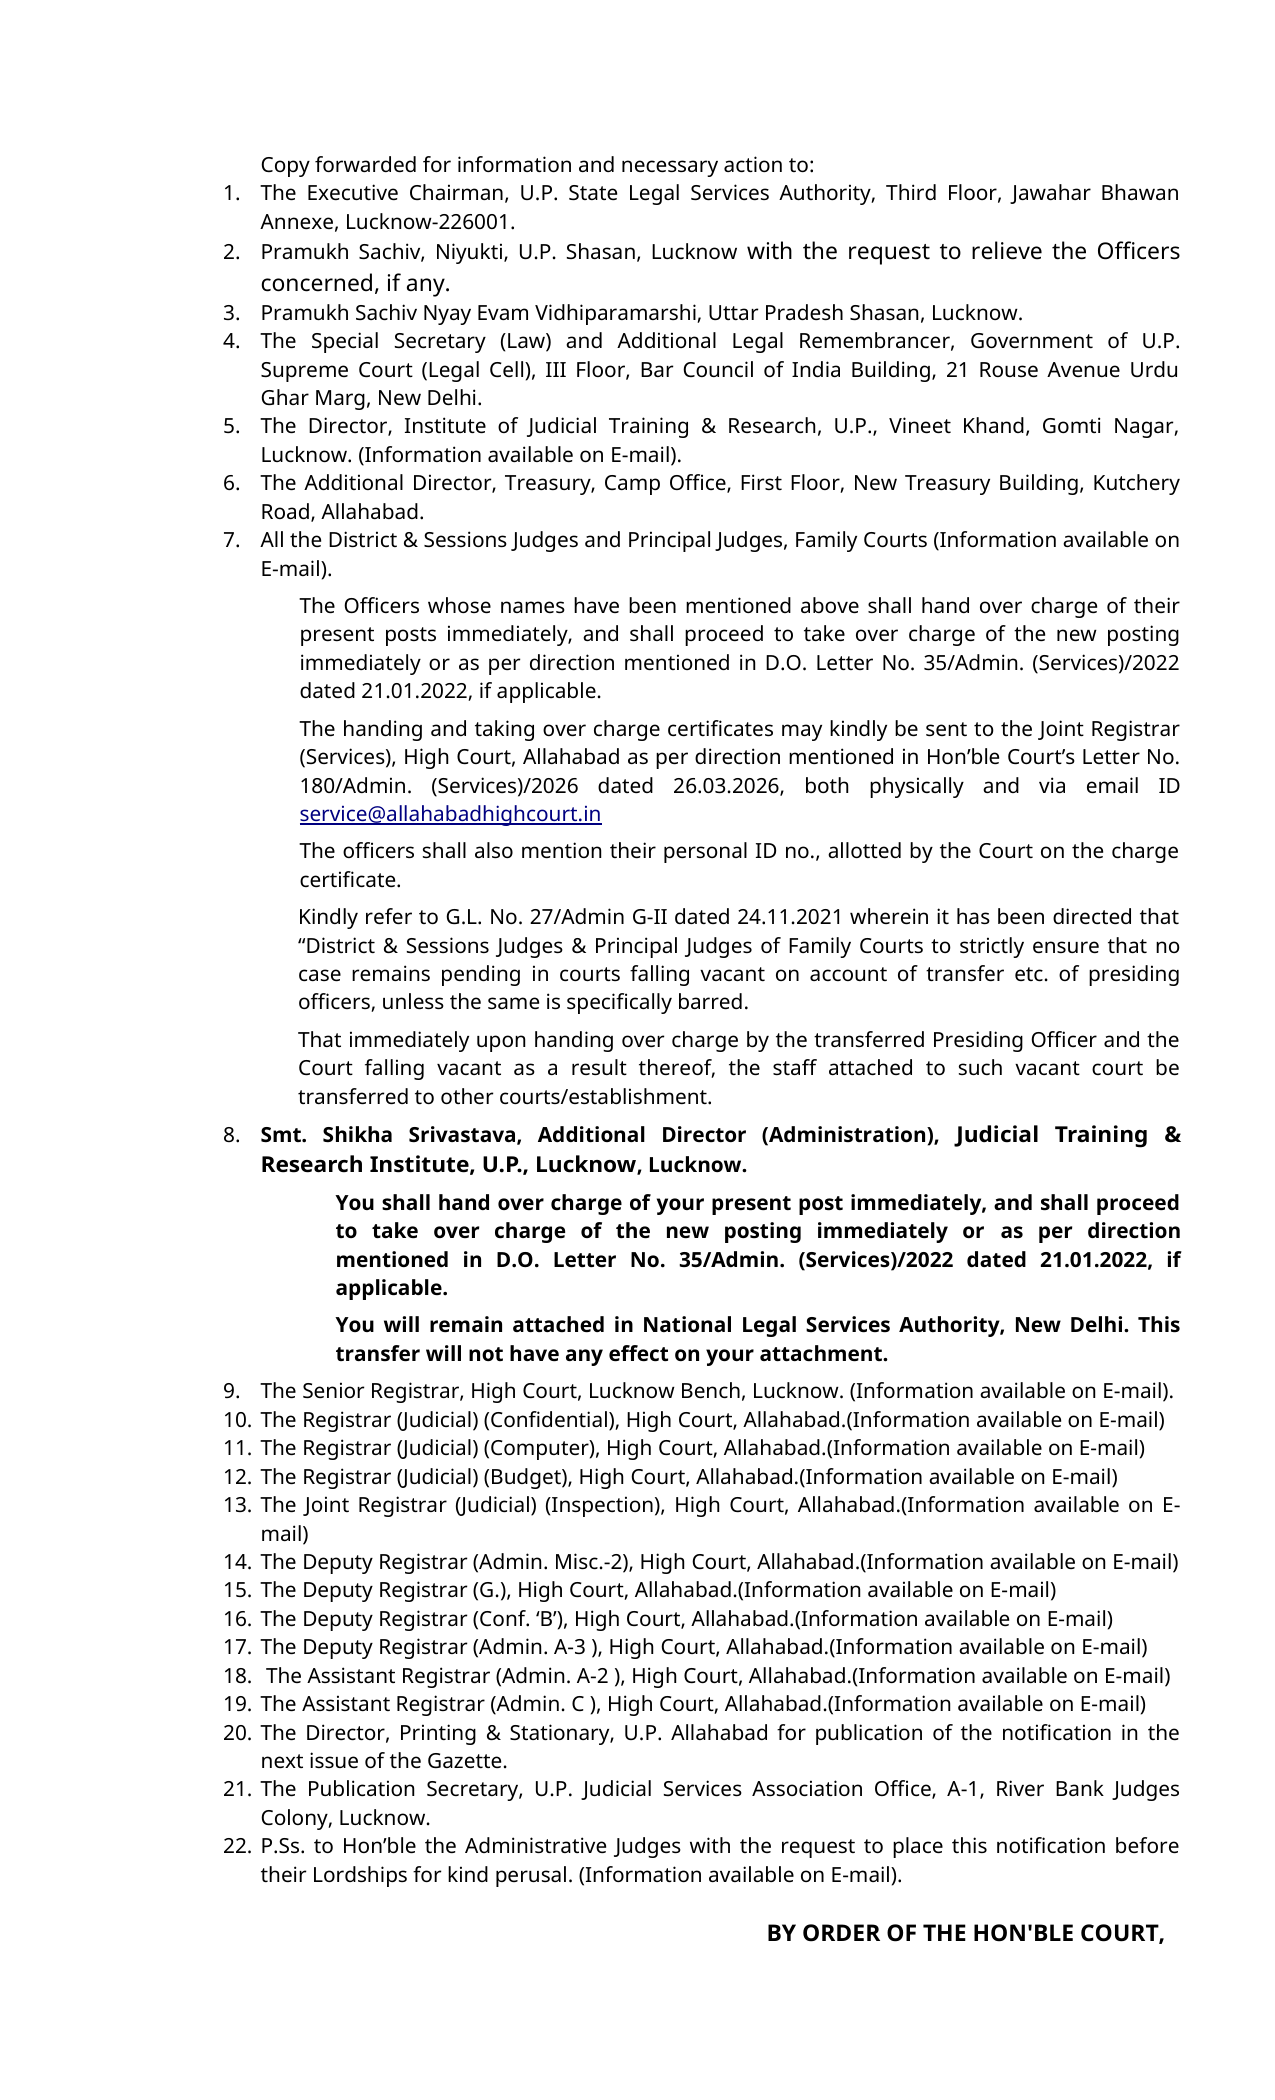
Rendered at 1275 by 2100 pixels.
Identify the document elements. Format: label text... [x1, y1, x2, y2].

text That immediately upon handing over charge by the transferred Presiding Officer and the Court falling vacant as a result thereof, the staff attached to such vacant court be transferred to other courts/establishment. [298, 1025, 1181, 1110]
text The officers shall also mention their personal ID no., allotted by the Court on the charge certificate. [299, 837, 1181, 893]
list You shall hand over charge of your present post immediately, and shall proceed to take over charge of the new posting immediately or as per direction mentioned in D.O. Letter No. 35/Admin. (Services)/2022 dated 21.01.2022, if applicable. [298, 1188, 1181, 1302]
list The Deputy Registrar (Admin. Misc.-2), High Court, Allahabad.(Information available on E-mail) [223, 1547, 1181, 1576]
list The Additional Director, Treasury, Camp Office, First Floor, New Treasury Building, Kutchery Road, Allahabad. [223, 468, 1181, 525]
list You will remain attached in National Legal Services Authority, New Delhi. This transfer will not have any effect on your attachment. [298, 1311, 1181, 1367]
list The Deputy Registrar (Conf. ‘B’), High Court, Allahabad.(Information available on E-mail) [223, 1604, 1181, 1632]
list The Special Secretary (Law) and Additional Legal Remembrancer, Government of U.P. Supreme Court (Legal Cell), III Floor, Bar Council of India Building, 21 Rouse Avenue Urdu Ghar Marg, New Delhi. [223, 326, 1181, 412]
list The Publication Secretary, U.P. Judicial Services Association Office, A-1, River Bank Judges Colony, Lucknow. [223, 1774, 1181, 1831]
list The Joint Registrar (Judicial) (Inspection), High Court, Allahabad.(Information available on E-mail) [223, 1490, 1181, 1547]
list Pramukh Sachiv Nyay Evam Vidhiparamarshi, Uttar Pradesh Shasan, Lucknow. [223, 298, 1181, 326]
list Smt. Shikha Srivastava, Additional Director (Administration), Judicial Training & Research Institute, U.P., Lucknow, Lucknow. [223, 1119, 1181, 1179]
list The Registrar (Judicial) (Confidential), High Court, Allahabad.(Information available on E-mail) [223, 1405, 1181, 1433]
text Copy forwarded for information and necessary action to: [185, 150, 1181, 178]
list The Director, Printing & Stationary, U.P. Allahabad for publication of the notification in the next issue of the Gazette. [223, 1718, 1181, 1774]
list The Executive Chairman, U.P. State Legal Services Authority, Third Floor, Jawahar Bhawan Annexe, Lucknow-226001. [223, 178, 1181, 235]
list All the District & Sessions Judges and Principal Judges, Family Courts (Information available on E-mail). [223, 525, 1181, 582]
list The Assistant Registrar (Admin. A-2 ), High Court, Allahabad.(Information available on E-mail) [223, 1661, 1181, 1689]
text The handing and taking over charge certificates may kindly be sent to the Joint Registrar (Services), High Court, Allahabad as per direction mentioned in Hon’ble Court’s Letter No. 180/Admin. (Services)/2026 dated 26.03.2026, both physically and via email ID service@allahabadhighcourt.in [299, 714, 1181, 828]
list The Assistant Registrar (Admin. C ), High Court, Allahabad.(Information available on E-mail) [223, 1689, 1181, 1718]
list The Registrar (Judicial) (Computer), High Court, Allahabad.(Information available on E-mail) [223, 1433, 1181, 1462]
list The Director, Institute of Judicial Training & Research, U.P., Vineet Khand, Gomti Nagar, Lucknow. (Information available on E-mail). [223, 412, 1181, 468]
list The Senior Registrar, High Court, Lucknow Bench, Lucknow. (Information available on E-mail). [223, 1376, 1181, 1405]
list The Deputy Registrar (Admin. A-3 ), High Court, Allahabad.(Information available on E-mail) [223, 1632, 1181, 1661]
text Kindly refer to G.L. No. 27/Admin G-II dated 24.11.2021 wherein it has been directed that “District & Sessions Judges & Principal Judges of Family Courts to strictly ensure that no case remains pending in courts falling vacant on account of transfer etc. of presiding officers, unless the same is specifically barred. [298, 902, 1181, 1016]
list P.Ss. to Hon’ble the Administrative Judges with the request to place this notification before their Lordships for kind perusal. (Information available on E-mail). [223, 1831, 1181, 1888]
list The Registrar (Judicial) (Budget), High Court, Allahabad.(Information available on E-mail) [223, 1462, 1181, 1490]
text The Officers whose names have been mentioned above shall hand over charge of their present posts immediately, and shall proceed to take over charge of the new posting immediately or as per direction mentioned in D.O. Letter No. 35/Admin. (Services)/2022 dated 21.01.2022, if applicable. [299, 591, 1181, 705]
text BY ORDER OF THE HON'BLE COURT, [185, 1917, 1181, 1948]
list Pramukh Sachiv, Niyukti, U.P. Shasan, Lucknow with the request to relieve the Officers concerned, if any. [223, 235, 1181, 298]
list The Deputy Registrar (G.), High Court, Allahabad.(Information available on E-mail) [223, 1576, 1181, 1604]
